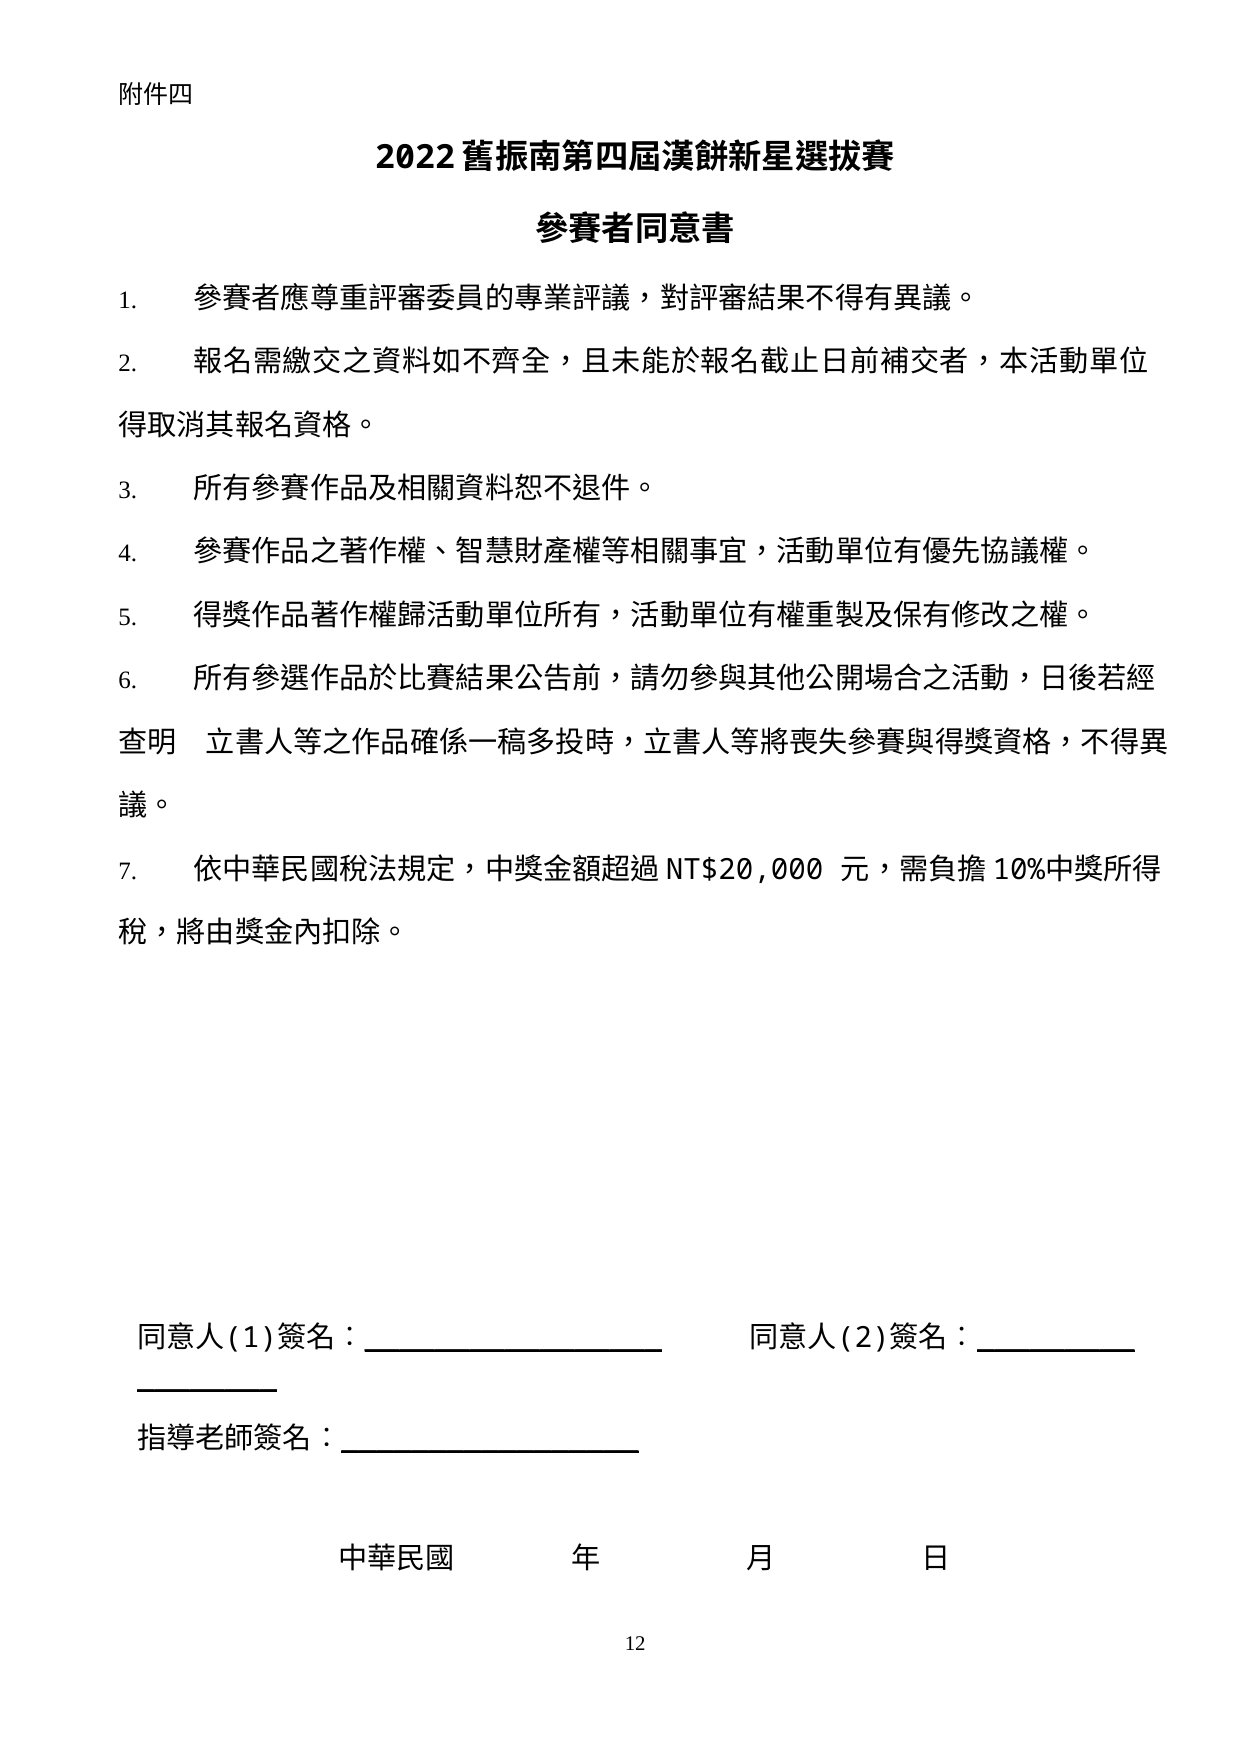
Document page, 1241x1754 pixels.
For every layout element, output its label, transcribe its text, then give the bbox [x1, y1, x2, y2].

text 附件四 [118, 75, 1152, 111]
list 報名需繳交之資料如不齊全，且未能於報名截止日前補交者，本活動單位得取消其報名資格。 [118, 338, 1152, 443]
list 得獎作品著作權歸活動單位所有，活動單位有權重製及保有修改之權。 [118, 591, 1224, 634]
list 所有參賽作品及相關資料恕不退件。 [118, 464, 1152, 507]
list 參賽者應尊重評審委員的專業評議，對評審結果不得有異議。 [118, 274, 1224, 317]
list 參賽作品之著作權、智慧財產權等相關事宜，活動單位有優先協議權。 [118, 528, 1182, 570]
text 同意人(1)簽名︰_________________ 同意人(2)簽名︰_________________ [137, 1314, 1152, 1396]
list 依中華民國稅法規定，中獎金額超過NT$20,000 元，需負擔10%中獎所得稅，將由獎金內扣除。 [118, 845, 1182, 951]
text 指導老師簽名︰_________________ [137, 1415, 1152, 1457]
list 所有參選作品於比賽結果公告前，請勿參與其他公開場合之活動，日後若經查明 立書人等之作品確係一稿多投時，立書人等將喪失參賽與得獎資格，不得異議。 [118, 655, 1182, 824]
text 參賽者同意書 [118, 202, 1152, 250]
text 中華民國 年 月 日 [137, 1535, 1152, 1577]
text 2022舊振南第四屆漢餅新星選拔賽 [118, 129, 1152, 178]
